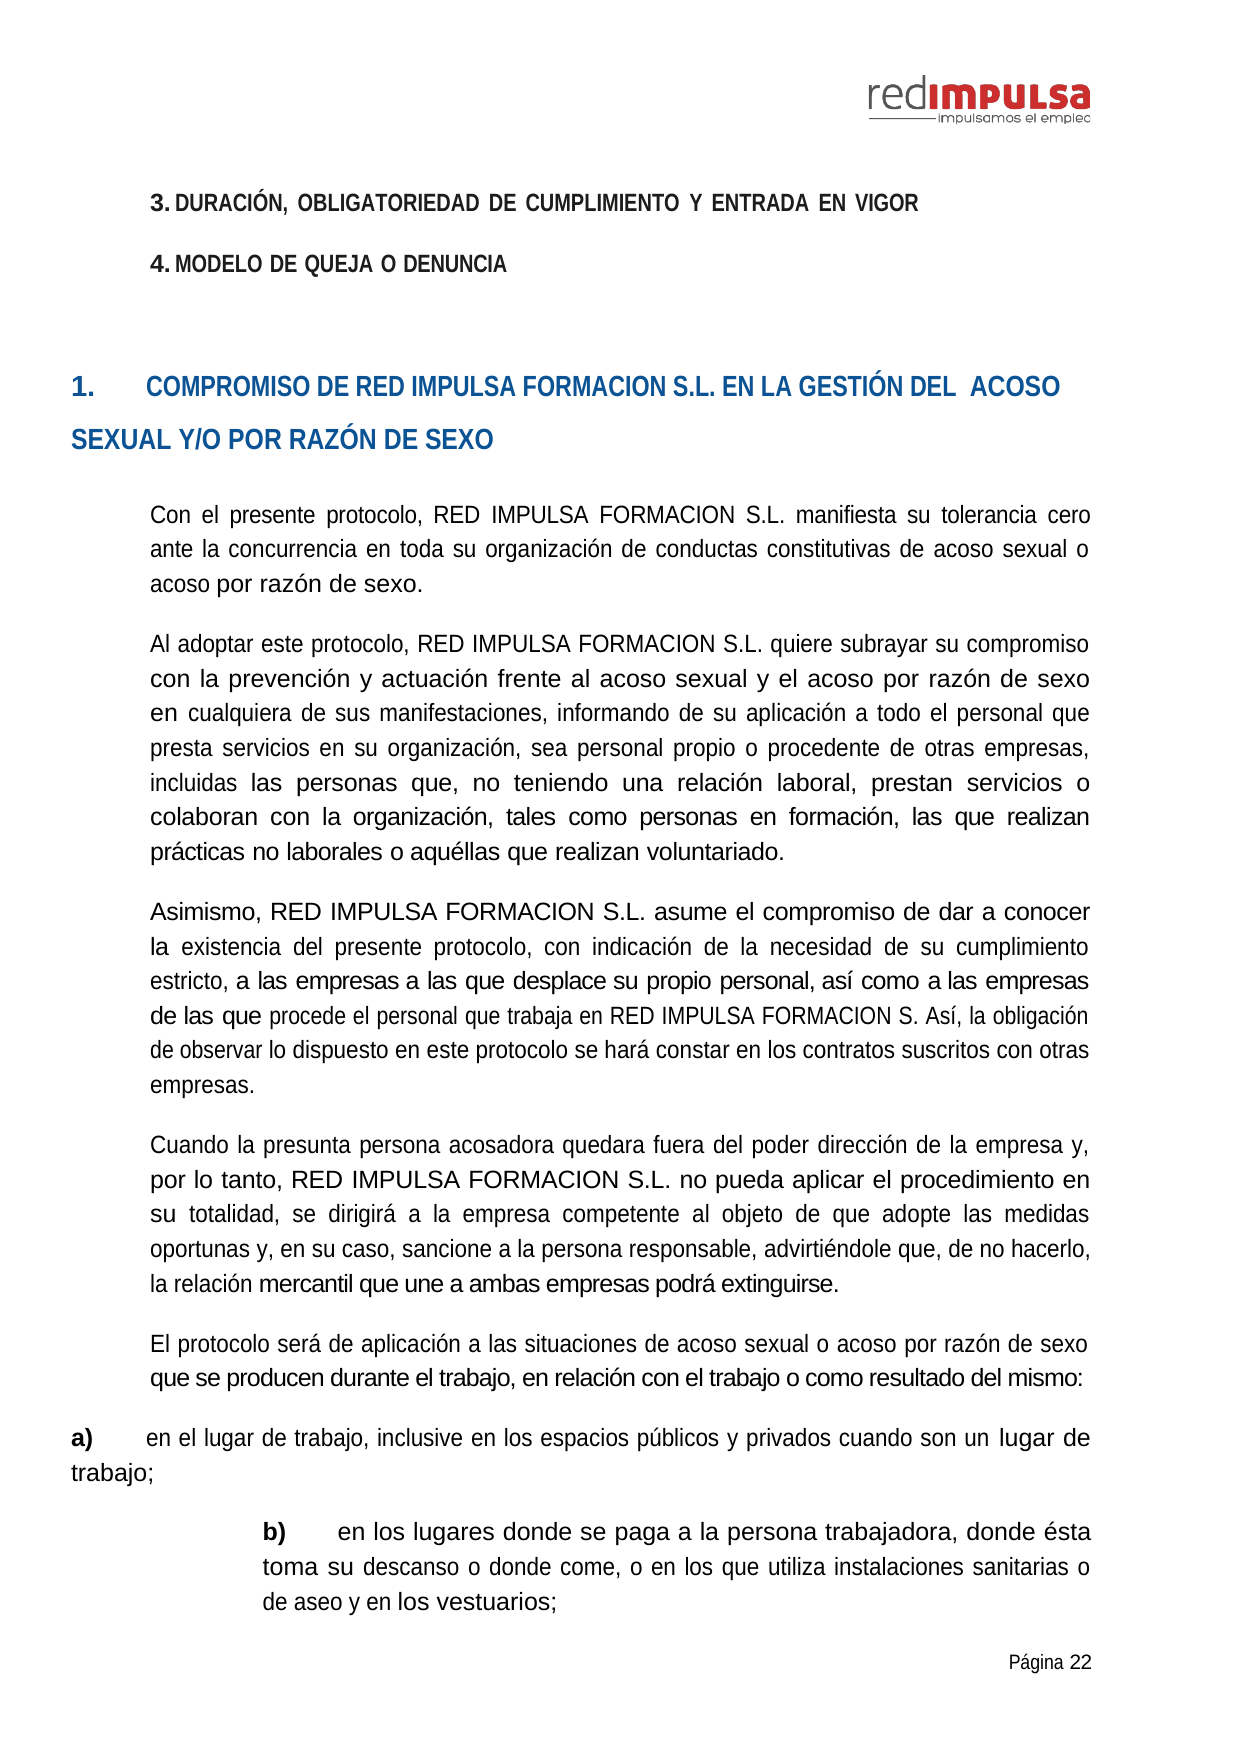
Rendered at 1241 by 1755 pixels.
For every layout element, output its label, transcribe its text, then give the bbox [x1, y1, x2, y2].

text Cuando la presunta persona acosadora quedara fuera del poder dirección de la empresa y, por lo tanto, RED IMPULSA FORMACION S.L. no pueda aplicar el procedimiento en su totalidad, se dirigirá a la empresa competente al objeto de que adopte las medidas oportunas y, en su caso, sancione a la persona responsable, advirtiéndole que, de no hacerlo, la relación mercantil que une a ambas empresas podrá extinguirse. [150, 1130, 1091, 1297]
list DURACIÓN, OBLIGATORIEDAD DE CUMPLIMIENTO Y ENTRADA EN VIGOR [150, 188, 1170, 217]
text Al adoptar este protocolo, RED IMPULSA FORMACION S.L. quiere subrayar su compromiso con la prevención y actuación frente al acoso sexual y el acoso por razón de sexo en cualquiera de sus manifestaciones, informando de su aplicación a todo el personal que presta servicios en su organización, sea personal propio o procedente de otras empresas, incluidas las personas que, no teniendo una relación laboral, prestan servicios o colaboran con la organización, tales como personas en formación, las que realizan prácticas no laborales o aquéllas que realizan voluntariado. [150, 629, 1091, 866]
list en el lugar de trabajo, inclusive en los espacios públicos y privados cuando son un lugar de trabajo; [71, 1423, 1091, 1486]
list COMPROMISO DE RED IMPULSA FORMACION S.L. EN LA GESTIÓN DEL ACOSO SEXUAL Y/O POR RAZÓN DE SEXO [71, 369, 1070, 455]
text Asimismo, RED IMPULSA FORMACION S.L. asume el compromiso de dar a conocer la existencia del presente protocolo, con indicación de la necesidad de su cumplimiento estricto, a las empresas a las que desplace su propio personal, así como a las empresas de las que procede el personal que trabaja en RED IMPULSA FORMACION S. Así, la obligación de observar lo dispuesto en este protocolo se hará constar en los contratos suscritos con otras empresas. [150, 897, 1091, 1099]
text El protocolo será de aplicación a las situaciones de acoso sexual o acoso por razón de sexo que se producen durante el trabajo, en relación con el trabajo o como resultado del mismo: [150, 1329, 1091, 1392]
list MODELO DE QUEJA O DENUNCIA [150, 248, 1170, 277]
list en los lugares donde se paga a la persona trabajadora, donde ésta toma su descanso o donde come, o en los que utiliza instalaciones sanitarias o de aseo y en los vestuarios; [262, 1517, 1091, 1616]
text Con el presente protocolo, RED IMPULSA FORMACION S.L. manifiesta su tolerancia cero ante la concurrencia en toda su organización de conductas constitutivas de acoso sexual o acoso por razón de sexo. [150, 500, 1091, 598]
